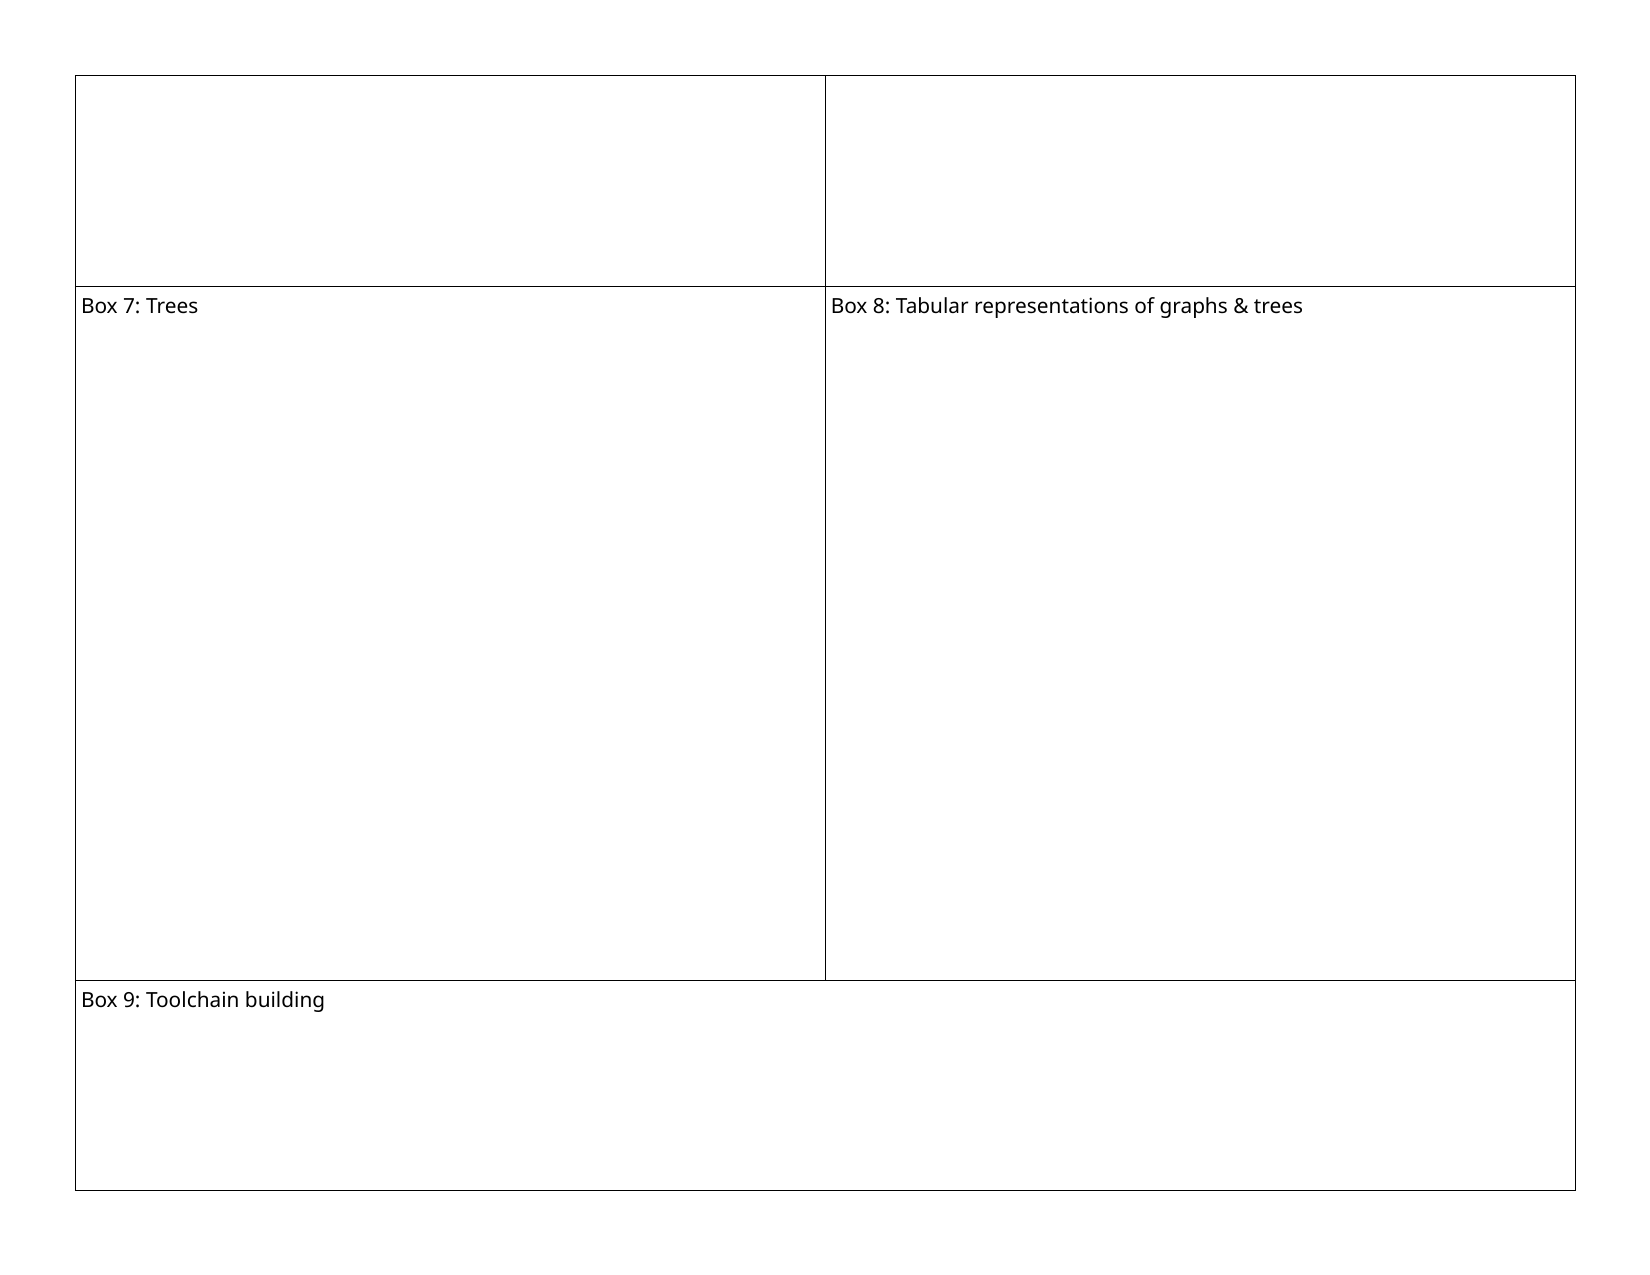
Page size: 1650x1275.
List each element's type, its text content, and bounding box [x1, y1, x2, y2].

table_cell [76, 76, 825, 286]
table_cell Box 7: Trees [76, 287, 825, 980]
table_cell [826, 76, 1575, 286]
table_cell Box 9: Toolchain building [76, 981, 1575, 1190]
table_cell Box 8: Tabular representations of graphs & trees [826, 287, 1575, 980]
